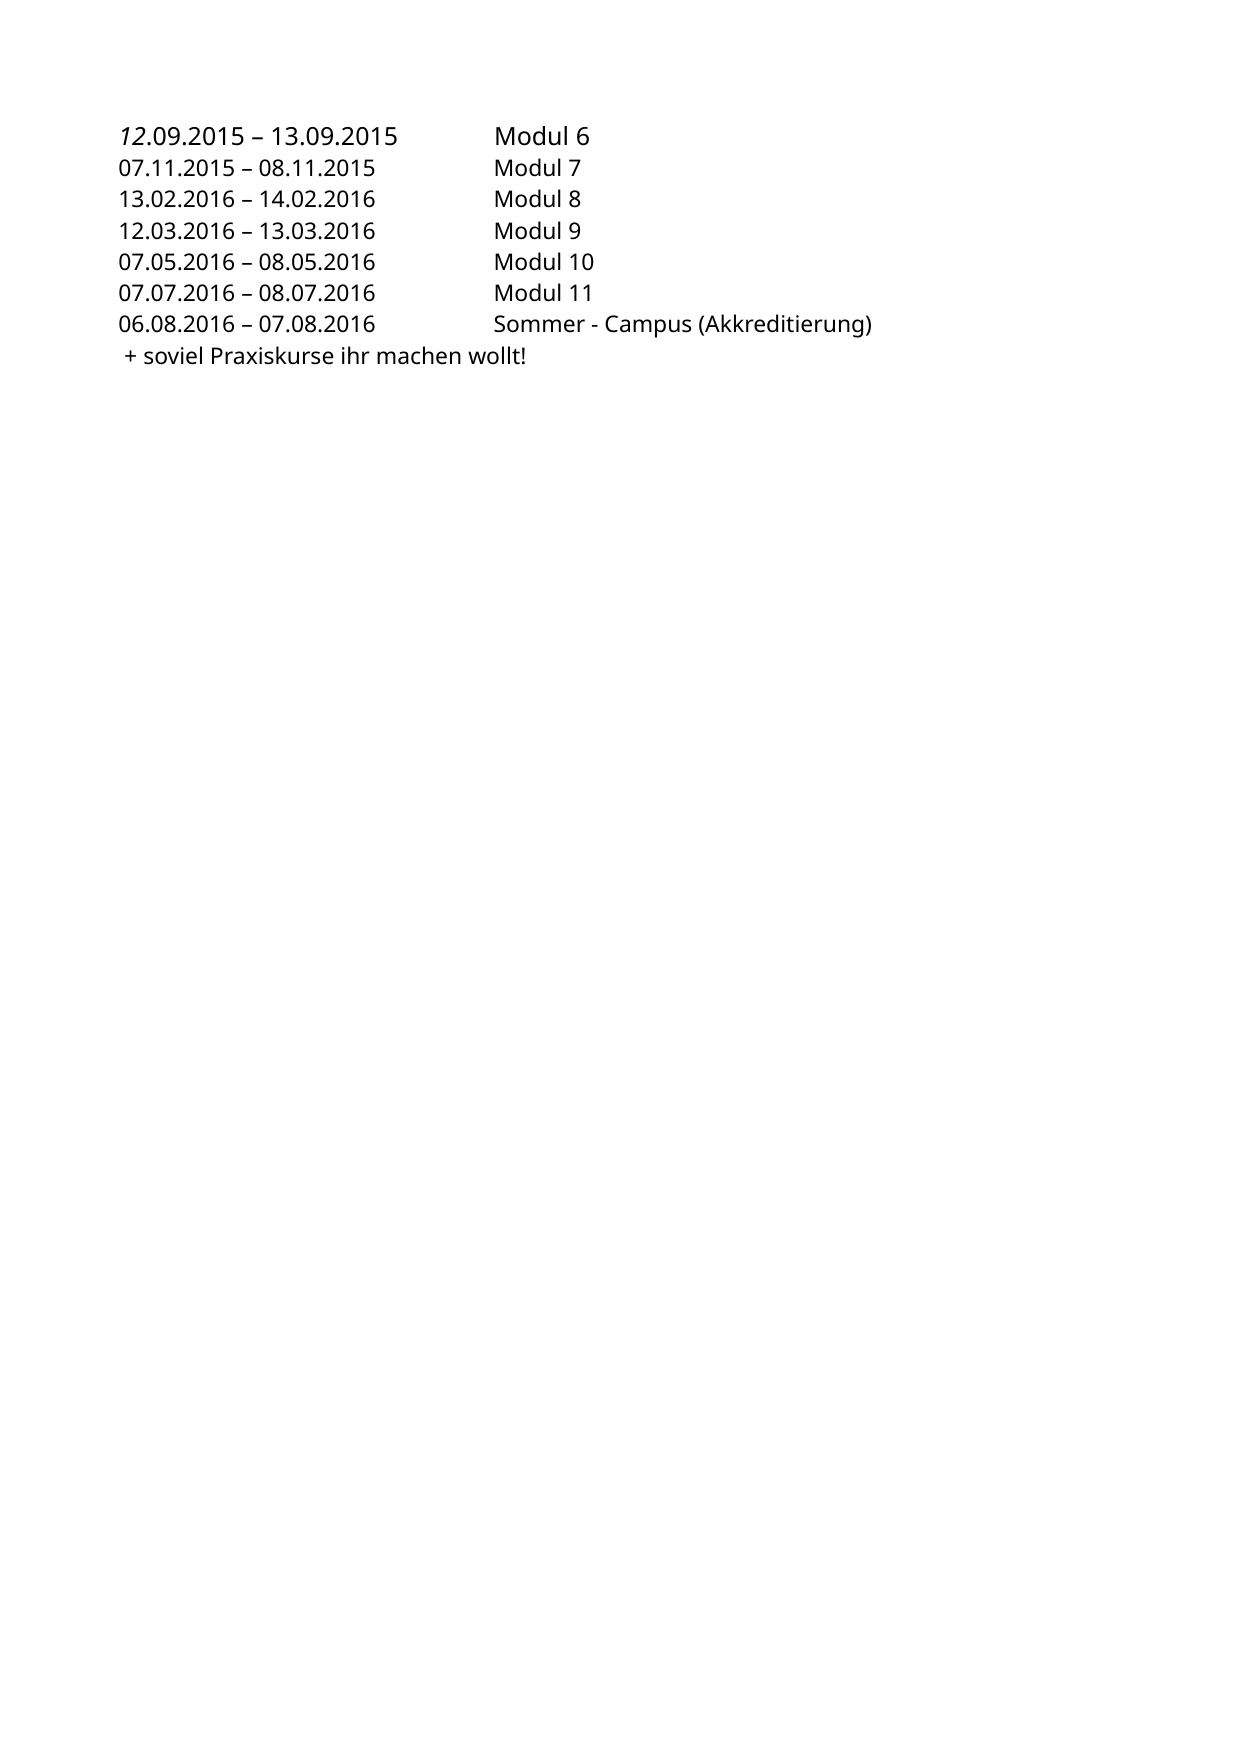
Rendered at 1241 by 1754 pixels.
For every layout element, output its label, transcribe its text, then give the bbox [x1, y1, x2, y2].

text 12.09.2015 – 13.09.2015 Modul 6 07.11.2015 – 08.11.2015 Modul 7 13.02.2016 – 14.02.2016 Modul 8 12.03.2016 – 13.03.2016 Modul 9 07.05.2016 – 08.05.2016 Modul 10 07.07.2016 – 08.07.2016 Modul 11 06.08.2016 – 07.08.2016 Sommer - Campus (Akkreditierung) + soviel Praxiskurse ihr machen wollt! [118, 118, 1122, 371]
